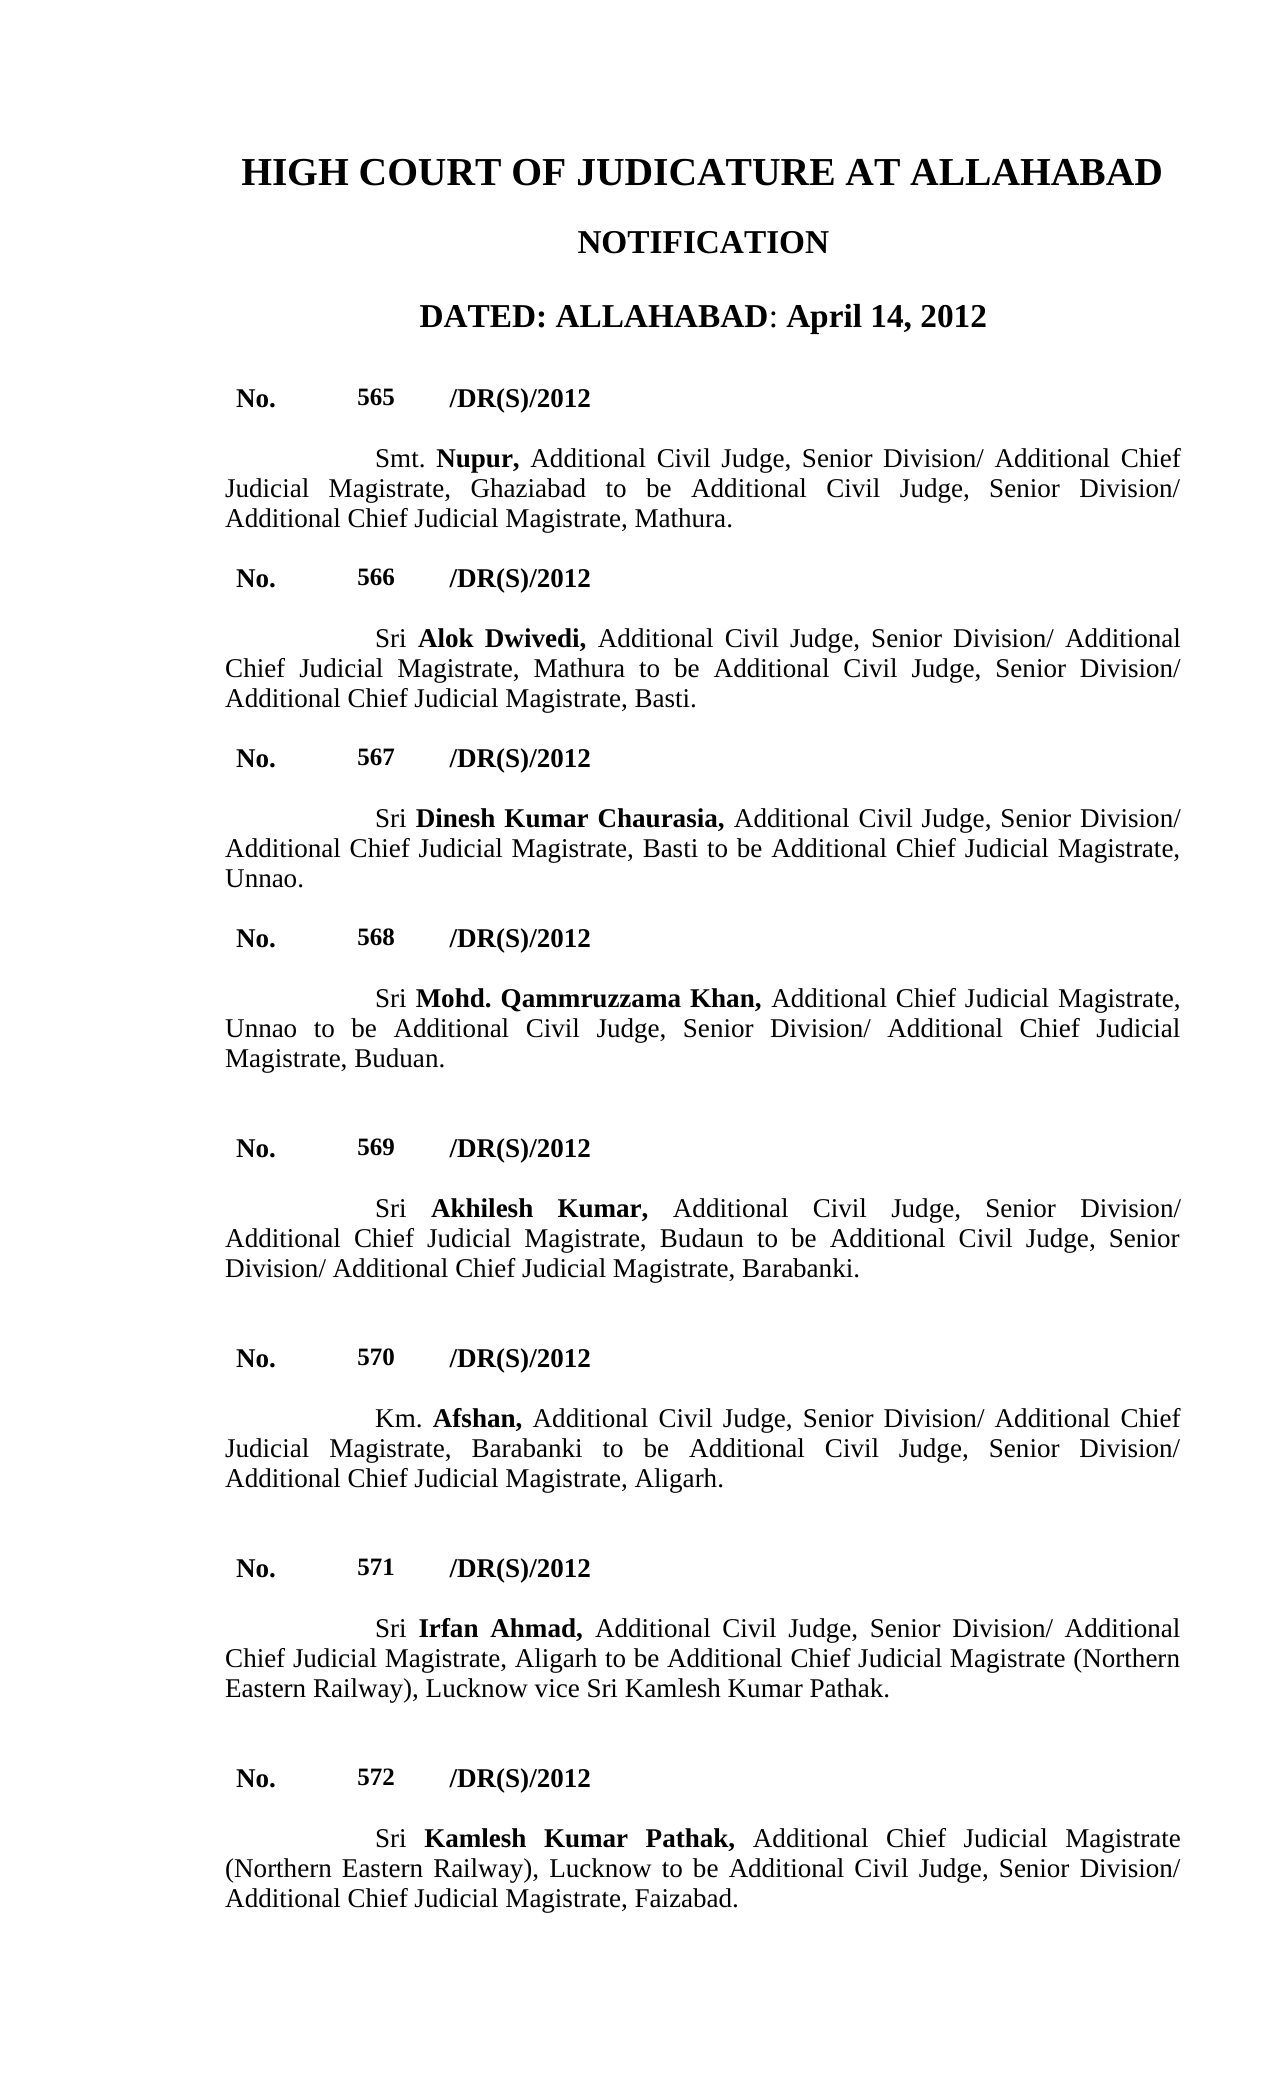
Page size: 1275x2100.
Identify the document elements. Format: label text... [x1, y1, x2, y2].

table_header /DR(S)/2012 [438, 383, 641, 413]
table_header No. [225, 563, 308, 593]
table_header /DR(S)/2012 [438, 1133, 641, 1163]
table_header [308, 1763, 438, 1793]
subtitle NOTIFICATION [225, 224, 1181, 261]
text Sri Kamlesh Kumar Pathak, Additional Chief Judicial Magistrate (Northern Eastern Railway), Lucknow to be Additional Civil Judge, Senior Division/ Additional Chief Judicial Magistrate, Faizabad. [225, 1823, 1181, 1913]
text Sri Akhilesh Kumar, Additional Civil Judge, Senior Division/ Additional Chief Judicial Magistrate, Budaun to be Additional Civil Judge, Senior Division/ Additional Chief Judicial Magistrate, Barabanki. [225, 1193, 1181, 1283]
table_header /DR(S)/2012 [438, 923, 641, 953]
subtitle DATED: ALLAHABAD: April 14, 2012 [225, 298, 1181, 334]
table_header [308, 383, 438, 413]
text Km. Afshan, Additional Civil Judge, Senior Division/ Additional Chief Judicial Magistrate, Barabanki to be Additional Civil Judge, Senior Division/ Additional Chief Judicial Magistrate, Aligarh. [225, 1403, 1181, 1493]
table_header No. [225, 383, 308, 413]
table_header /DR(S)/2012 [438, 1343, 641, 1373]
text Sri Dinesh Kumar Chaurasia, Additional Civil Judge, Senior Division/ Additional Chief Judicial Magistrate, Basti to be Additional Chief Judicial Magistrate, Unnao. [225, 803, 1181, 893]
text Sri Alok Dwivedi, Additional Civil Judge, Senior Division/ Additional Chief Judicial Magistrate, Mathura to be Additional Civil Judge, Senior Division/ Additional Chief Judicial Magistrate, Basti. [225, 623, 1181, 713]
table_header /DR(S)/2012 [438, 1553, 641, 1583]
table_header [308, 743, 438, 773]
table_header /DR(S)/2012 [438, 1763, 641, 1793]
table_header No. [225, 743, 308, 773]
table_header /DR(S)/2012 [438, 743, 641, 773]
table_header [308, 1343, 438, 1373]
table_header [308, 923, 438, 953]
table_header No. [225, 1343, 308, 1373]
table_header [308, 1553, 438, 1583]
text Sri Mohd. Qammruzzama Khan, Additional Chief Judicial Magistrate, Unnao to be Additional Civil Judge, Senior Division/ Additional Chief Judicial Magistrate, Buduan. [225, 983, 1181, 1073]
table_header No. [225, 923, 308, 953]
text Smt. Nupur, Additional Civil Judge, Senior Division/ Additional Chief Judicial Magistrate, Ghaziabad to be Additional Civil Judge, Senior Division/ Additional Chief Judicial Magistrate, Mathura. [225, 443, 1181, 533]
table_header [308, 1133, 438, 1163]
text Sri Irfan Ahmad, Additional Civil Judge, Senior Division/ Additional Chief Judicial Magistrate, Aligarh to be Additional Chief Judicial Magistrate (Northern Eastern Railway), Lucknow vice Sri Kamlesh Kumar Pathak. [225, 1613, 1181, 1703]
table_header [308, 563, 438, 593]
table_header No. [225, 1553, 308, 1583]
table_header /DR(S)/2012 [438, 563, 641, 593]
title HIGH COURT OF JUDICATURE AT ALLAHABAD [223, 150, 1181, 194]
table_header No. [225, 1133, 308, 1163]
table_header No. [225, 1763, 308, 1793]
